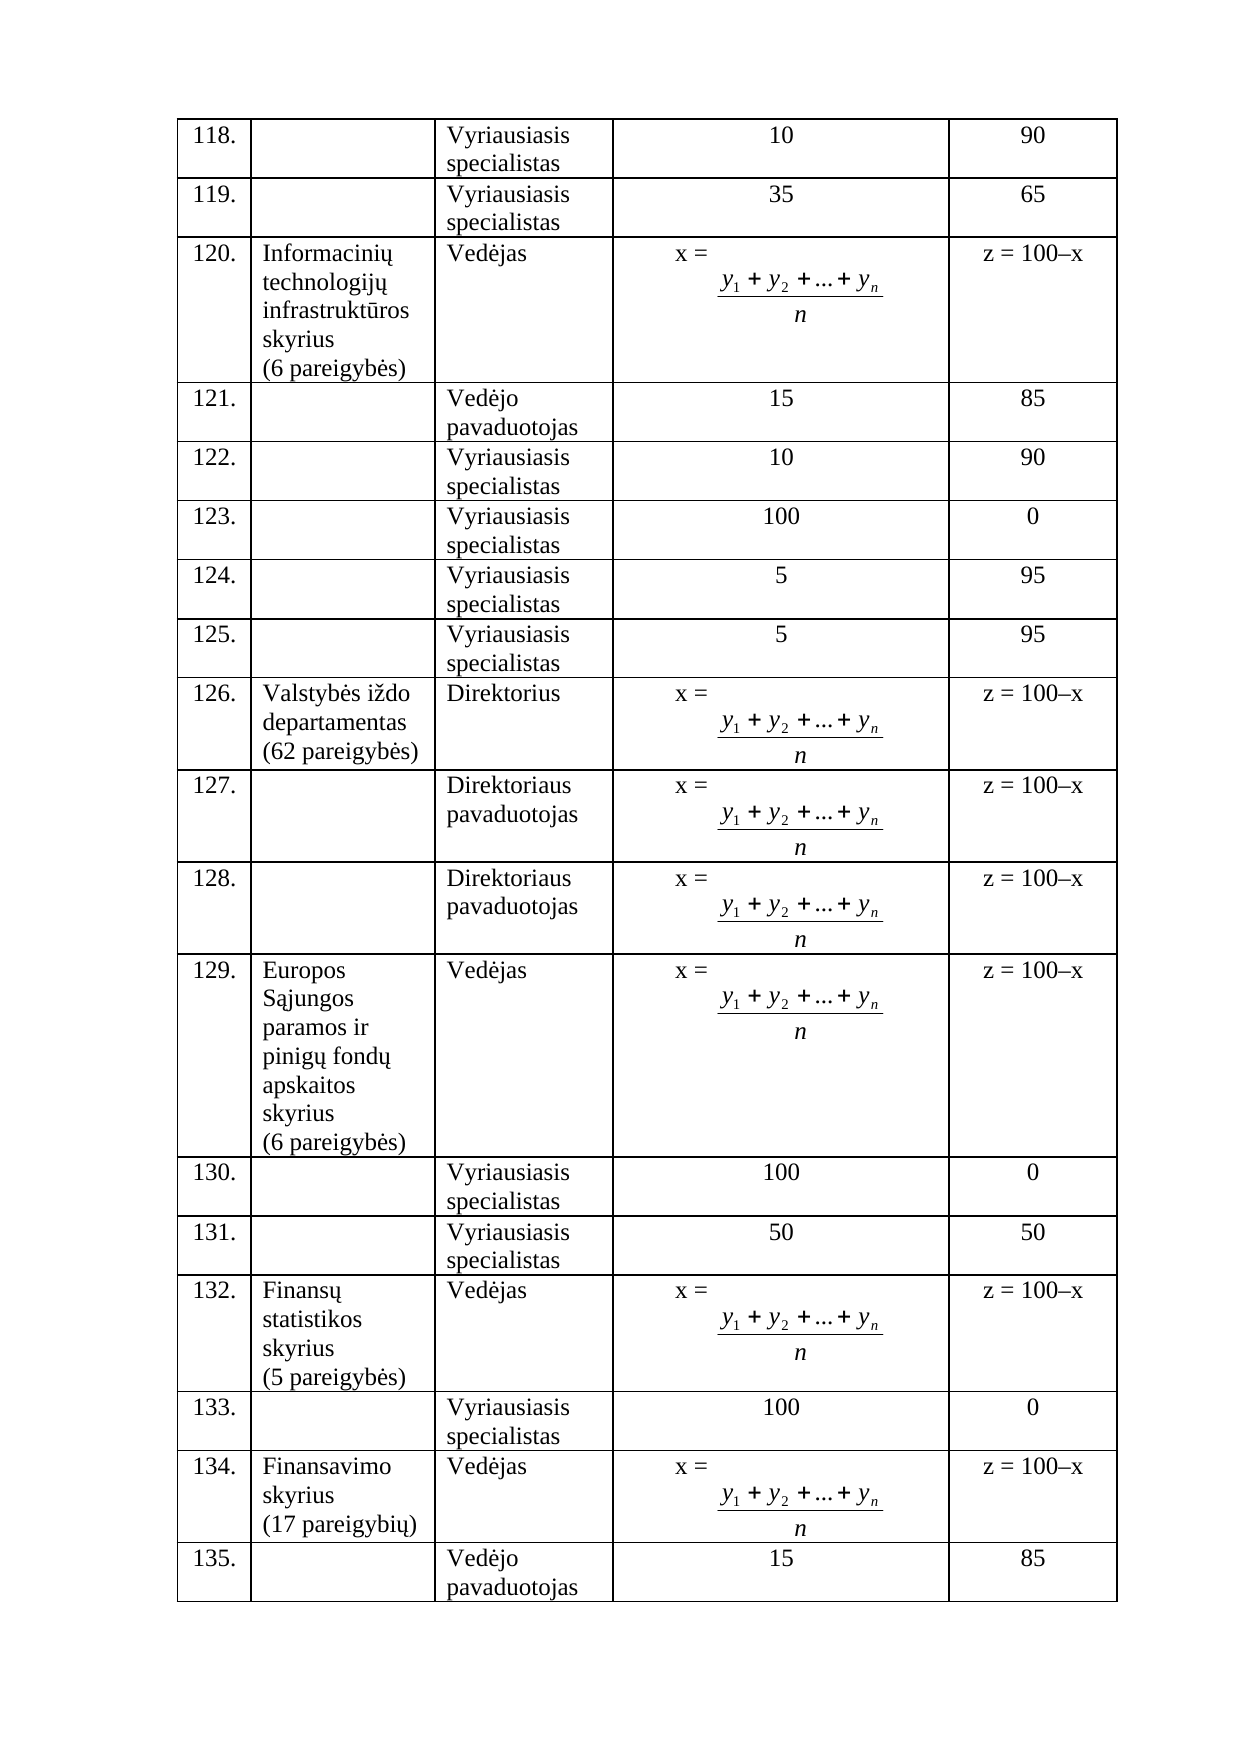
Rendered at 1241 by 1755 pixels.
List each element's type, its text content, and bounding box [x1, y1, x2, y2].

table_cell z = 100–x [950, 1276, 1116, 1391]
table_cell z = 100–x [950, 863, 1116, 953]
table_cell [1118, 1274, 1122, 1391]
table_cell 10 [614, 120, 948, 177]
table_cell 35 [614, 179, 948, 236]
table_cell 128. [178, 863, 250, 953]
table_cell [1118, 1215, 1122, 1274]
table_cell [1118, 236, 1122, 382]
table_cell z = 100–x [950, 678, 1116, 769]
table_cell x = (y(1)+y(2)+...+y(n))/n [614, 238, 948, 382]
table_cell 85 [950, 383, 1116, 441]
table_cell [252, 120, 434, 177]
table_cell [252, 1158, 434, 1215]
table_cell x = (y(1)+y(2)+...+y(n))/n [614, 1451, 948, 1542]
table_cell 119. [178, 179, 250, 236]
table_cell [252, 1543, 434, 1601]
table_cell x = (y(1)+y(2)+...+y(n))/n [614, 678, 948, 769]
table_cell [1118, 1542, 1122, 1601]
table_cell [252, 560, 434, 618]
table_cell 118. [178, 120, 250, 177]
table_cell 135. [178, 1543, 250, 1601]
table_cell Vyriausiasis specialistas [436, 1217, 612, 1274]
table_cell 122. [178, 442, 250, 500]
table_cell 95 [950, 560, 1116, 618]
table_cell 95 [950, 620, 1116, 677]
table_cell [252, 383, 434, 441]
table_cell [252, 501, 434, 559]
table_cell Valstybės iždo departamentas (62 pareigybės) [252, 678, 434, 769]
table_cell 129. [178, 955, 250, 1156]
table_cell [1118, 618, 1122, 677]
table_cell 100 [614, 1392, 948, 1450]
table_cell [252, 863, 434, 953]
table_cell Vyriausiasis specialistas [436, 120, 612, 177]
table_cell Vedėjas [436, 955, 612, 1156]
table_cell Informacinių technologijų infrastruktūros skyrius (6 pareigybės) [252, 238, 434, 382]
table_cell 126. [178, 678, 250, 769]
table_cell 90 [950, 120, 1116, 177]
table_cell Vedėjas [436, 238, 612, 382]
table_cell Vyriausiasis specialistas [436, 620, 612, 677]
table_cell 133. [178, 1392, 250, 1450]
table_cell Vyriausiasis specialistas [436, 442, 612, 500]
table_cell 125. [178, 620, 250, 677]
table_cell Vedėjo pavaduotojas [436, 383, 612, 441]
table_cell [1118, 769, 1122, 861]
table_cell z = 100–x [950, 238, 1116, 382]
table_cell x = (y(1)+y(2)+)...+y(n))/n [614, 955, 948, 1156]
table_cell [1118, 118, 1122, 177]
table_cell 85 [950, 1543, 1116, 1601]
table_cell [1118, 441, 1122, 500]
table_cell 15 [614, 1543, 948, 1601]
table_cell [252, 1392, 434, 1450]
table_cell x = (y(1)+y(2)+...+y(n))/n [614, 1276, 948, 1391]
table_cell Europos Sąjungos paramos ir pinigų fondų apskaitos skyrius (6 pareigybės) [252, 955, 434, 1156]
table_cell [1118, 953, 1122, 1156]
table_cell Direktoriaus pavaduotojas [436, 863, 612, 953]
table_cell [1118, 1450, 1122, 1542]
table_cell Finansavimo skyrius (17 pareigybių) [252, 1451, 434, 1542]
table_cell x = (y(1)+y(2)+...+y(n))/n [614, 863, 948, 953]
table_cell [1118, 1156, 1122, 1215]
table_cell Vedėjas [436, 1276, 612, 1391]
table_cell Vyriausiasis specialistas [436, 1158, 612, 1215]
table_cell 90 [950, 442, 1116, 500]
table_cell [252, 1217, 434, 1274]
table_cell [1118, 500, 1122, 559]
table_cell 134. [178, 1451, 250, 1542]
table_cell 131. [178, 1217, 250, 1274]
table_cell 124. [178, 560, 250, 618]
table_cell 0 [950, 1158, 1116, 1215]
table_cell Vyriausiasis specialistas [436, 179, 612, 236]
table_cell Direktorius [436, 678, 612, 769]
table_cell 127. [178, 771, 250, 861]
table_cell Finansų statistikos skyrius (5 pareigybės) [252, 1276, 434, 1391]
table_cell z = 100–x [950, 1451, 1116, 1542]
table_cell 0 [950, 501, 1116, 559]
table_cell [252, 442, 434, 500]
table_cell 50 [614, 1217, 948, 1274]
table_cell Direktoriaus pavaduotojas [436, 771, 612, 861]
table_cell [1118, 1391, 1122, 1450]
table_cell [252, 620, 434, 677]
table_cell 65 [950, 179, 1116, 236]
table_cell 0 [950, 1392, 1116, 1450]
table_cell 5 [614, 620, 948, 677]
table_cell 120. [178, 238, 250, 382]
table_cell 132. [178, 1276, 250, 1391]
table_cell [252, 179, 434, 236]
table_cell [1118, 861, 1122, 953]
table_cell [252, 771, 434, 861]
table_cell [1118, 559, 1122, 618]
table_cell x = (y(1)+y(2)+...+y(n))/n [614, 771, 948, 861]
table_cell 130. [178, 1158, 250, 1215]
table_cell [1118, 677, 1122, 769]
table_cell 100 [614, 1158, 948, 1215]
table_cell Vyriausiasis specialistas [436, 560, 612, 618]
table_cell 15 [614, 383, 948, 441]
table_cell 123. [178, 501, 250, 559]
table_cell Vedėjo pavaduotojas [436, 1543, 612, 1601]
table_cell z = 100–x [950, 955, 1116, 1156]
table_cell [1118, 177, 1122, 236]
table_cell Vyriausiasis specialistas [436, 501, 612, 559]
table_cell z = 100–x [950, 771, 1116, 861]
table_cell Vedėjas [436, 1451, 612, 1542]
table_cell 50 [950, 1217, 1116, 1274]
table_cell 121. [178, 383, 250, 441]
table_cell [1118, 382, 1122, 441]
table_cell 100 [614, 501, 948, 559]
table_cell 10 [614, 442, 948, 500]
table_cell Vyriausiasis specialistas [436, 1392, 612, 1450]
table_cell 5 [614, 560, 948, 618]
